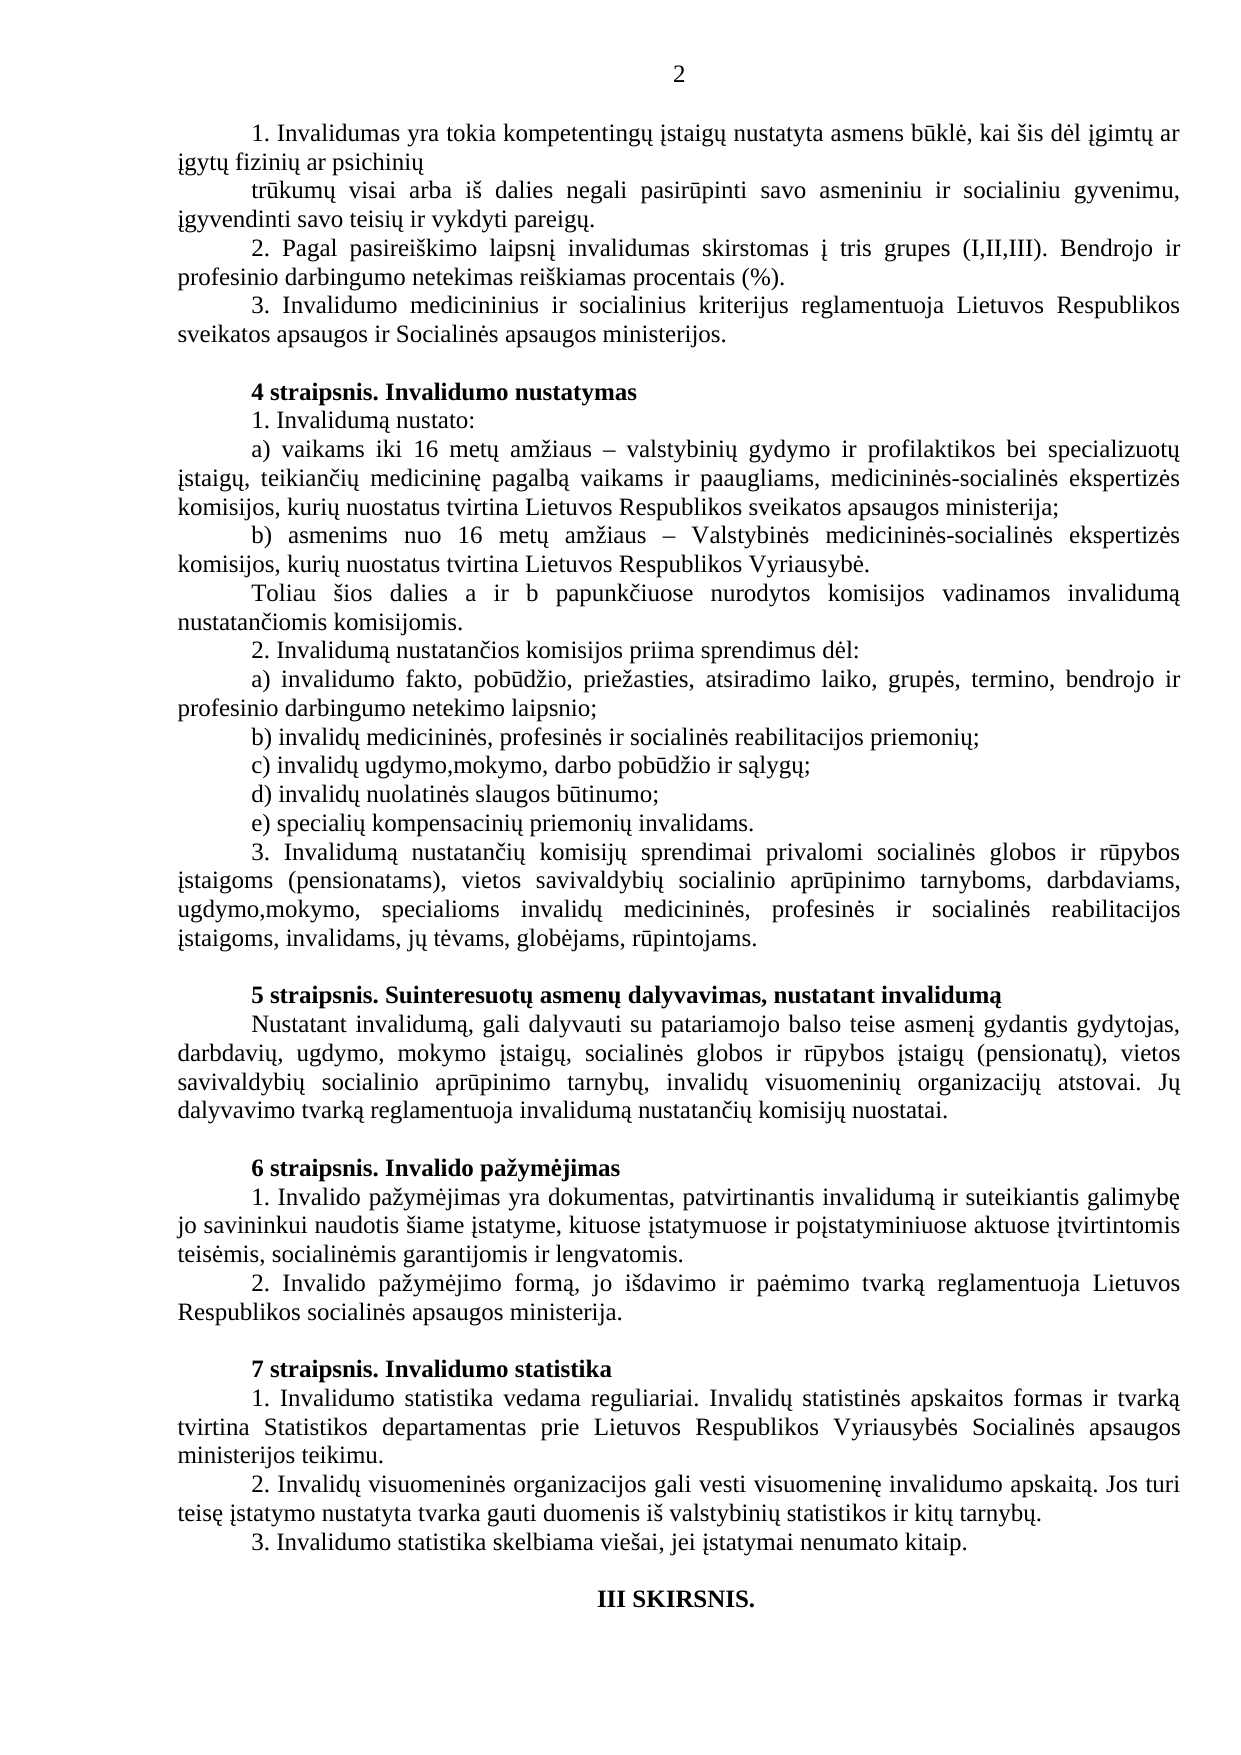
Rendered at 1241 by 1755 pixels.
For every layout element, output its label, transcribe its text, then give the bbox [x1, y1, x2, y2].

text a) vaikams iki 16 metų amžiaus – valstybinių gydymo ir profilaktikos bei specializuotų įstaigų, teikiančių medicininę pagalbą vaikams ir paaugliams, medicininės-socialinės ekspertizės komisijos, kurių nuostatus tvirtina Lietuvos Respublikos sveikatos apsaugos ministerija; [177, 434, 1181, 521]
text 4 straipsnis. Invalidumo nustatymas [177, 377, 1181, 406]
text 6 straipsnis. Invalido pažymėjimas [177, 1153, 1181, 1182]
text 3. Invalidumą nustatančių komisijų sprendimai privalomi socialinės globos ir rūpybos įstaigoms (pensionatams), vietos savivaldybių socialinio aprūpinimo tarnyboms, darbdaviams, ugdymo,mokymo, specialioms invalidų medicininės, profesinės ir socialinės reabilitacijos įstaigoms, invalidams, jų tėvams, globėjams, rūpintojams. [177, 837, 1181, 952]
text e) specialių kompensacinių priemonių invalidams. [177, 808, 1181, 837]
text c) invalidų ugdymo,mokymo, darbo pobūdžio ir sąlygų; [177, 751, 1181, 779]
text 1. Invalidumas yra tokia kompetentingų įstaigų nustatyta asmens būklė, kai šis dėl įgimtų ar įgytų fizinių ar psichinių [177, 118, 1181, 176]
text 1. Invalido pažymėjimas yra dokumentas, patvirtinantis invalidumą ir suteikiantis galimybę jo savininkui naudotis šiame įstatyme, kituose įstatymuose ir poįstatyminiuose aktuose įtvirtintomis teisėmis, socialinėmis garantijomis ir lengvatomis. [177, 1182, 1181, 1268]
text b) invalidų medicininės, profesinės ir socialinės reabilitacijos priemonių; [177, 722, 1181, 751]
text d) invalidų nuolatinės slaugos būtinumo; [177, 779, 1181, 808]
text 2. Invalido pažymėjimo formą, jo išdavimo ir paėmimo tvarką reglamentuoja Lietuvos Respublikos socialinės apsaugos ministerija. [177, 1268, 1181, 1326]
text Nustatant invalidumą, gali dalyvauti su patariamojo balso teise asmenį gydantis gydytojas, darbdavių, ugdymo, mokymo įstaigų, socialinės globos ir rūpybos įstaigų (pensionatų), vietos savivaldybių socialinio aprūpinimo tarnybų, invalidų visuomeninių organizacijų atstovai. Jų dalyvavimo tvarką reglamentuoja invalidumą nustatančių komisijų nuostatai. [177, 1009, 1181, 1124]
text 3. Invalidumo statistika skelbiama viešai, jei įstatymai nenumato kitaip. [177, 1527, 1181, 1556]
text 1. Invalidumą nustato: [177, 406, 1181, 434]
text a) invalidumo fakto, pobūdžio, priežasties, atsiradimo laiko, grupės, termino, bendrojo ir profesinio darbingumo netekimo laipsnio; [177, 664, 1181, 722]
text b) asmenims nuo 16 metų amžiaus – Valstybinės medicininės-socialinės ekspertizės komisijos, kurių nuostatus tvirtina Lietuvos Respublikos Vyriausybė. [177, 521, 1181, 578]
text 3. Invalidumo medicininius ir socialinius kriterijus reglamentuoja Lietuvos Respublikos sveikatos apsaugos ir Socialinės apsaugos ministerijos. [177, 291, 1181, 348]
text trūkumų visai arba iš dalies negali pasirūpinti savo asmeniniu ir socialiniu gyvenimu, įgyvendinti savo teisių ir vykdyti pareigų. [177, 176, 1181, 233]
text 2. Pagal pasireiškimo laipsnį invalidumas skirstomas į tris grupes (I,II,III). Bendrojo ir profesinio darbingumo netekimas reiškiamas procentais (%). [177, 233, 1181, 291]
text 5 straipsnis. Suinteresuotų asmenų dalyvavimas, nustatant invalidumą [177, 981, 1181, 1009]
text Toliau šios dalies a ir b papunkčiuose nurodytos komisijos vadinamos invalidumą nustatančiomis komisijomis. [177, 578, 1181, 636]
text 2. Invalidų visuomeninės organizacijos gali vesti visuomeninę invalidumo apskaitą. Jos turi teisę įstatymo nustatyta tvarka gauti duomenis iš valstybinių statistikos ir kitų tarnybų. [177, 1469, 1181, 1527]
text III SKIRSNIS. [177, 1584, 1181, 1613]
text 1. Invalidumo statistika vedama reguliariai. Invalidų statistinės apskaitos formas ir tvarką tvirtina Statistikos departamentas prie Lietuvos Respublikos Vyriausybės Socialinės apsaugos ministerijos teikimu. [177, 1383, 1181, 1469]
text 7 straipsnis. Invalidumo statistika [177, 1354, 1181, 1383]
text 2. Invalidumą nustatančios komisijos priima sprendimus dėl: [177, 636, 1181, 664]
